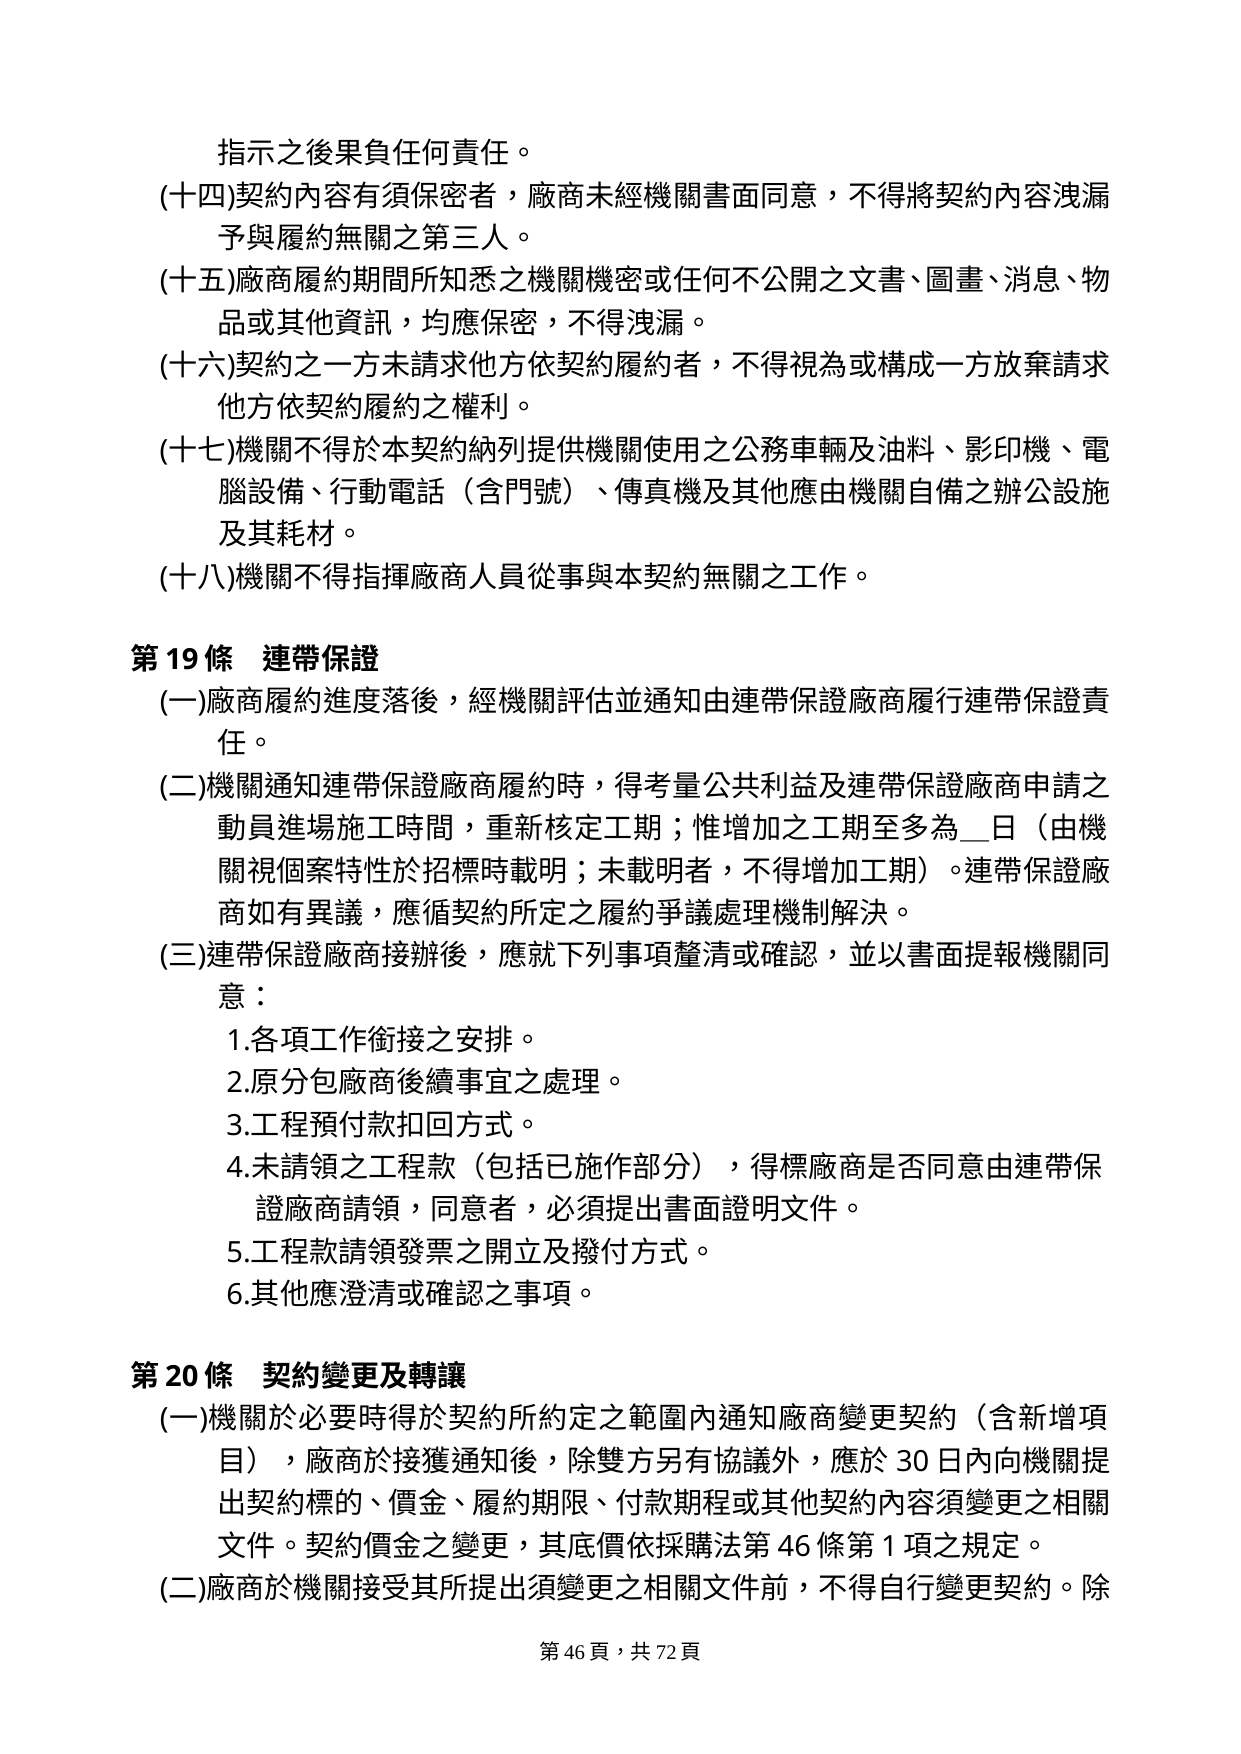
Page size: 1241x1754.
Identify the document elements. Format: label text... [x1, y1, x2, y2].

text 4.未請領之工程款（包括已施作部分），得標廠商是否同意由連帶保證廠商請領，同意者，必須提出書面證明文件。 [226, 1143, 1104, 1228]
text 第20條 契約變更及轉讓 [130, 1353, 1110, 1395]
text 3.工程預付款扣回方式。 [226, 1101, 1104, 1143]
text (十三)廠商接受機關或機關委託之機構之人員指示辦理與履約有關之事項前，應先確認該人員係有權代表人，且所指示辦理之事項未逾越或未違反契約規定。廠商接受無權代表人之指示或逾越或違反契約規定之指示，不得用以拘束機關或減少、變更廠商應負之契約責任，機關亦不對此等指示之後果負任何責任。 [159, 130, 1110, 172]
text (十七)機關不得於本契約納列提供機關使用之公務車輛及油料、影印機、電腦設備、行動電話（含門號）、傳真機及其他應由機關自備之辦公設施及其耗材。 [159, 426, 1110, 553]
text 5.工程款請領發票之開立及撥付方式。 [226, 1228, 1104, 1271]
text (十五)廠商履約期間所知悉之機關機密或任何不公開之文書、圖畫、消息、物品或其他資訊，均應保密，不得洩漏。 [159, 257, 1110, 342]
text (三)連帶保證廠商接辦後，應就下列事項釐清或確認，並以書面提報機關同意： [159, 932, 1110, 1016]
text (二)廠商於機關接受其所提出須變更之相關文件前，不得自行變更契約。除 [159, 1564, 1110, 1607]
text (一)廠商履約進度落後，經機關評估並通知由連帶保證廠商履行連帶保證責任。 [159, 678, 1110, 762]
text (十四)契約內容有須保密者，廠商未經機關書面同意，不得將契約內容洩漏予與履約無關之第三人。 [159, 172, 1110, 257]
text 第19條 連帶保證 [130, 635, 1110, 678]
text 1.各項工作銜接之安排。 [226, 1016, 1104, 1059]
text (一)機關於必要時得於契約所約定之範圍內通知廠商變更契約（含新增項目），廠商於接獲通知後，除雙方另有協議外，應於30日內向機關提出契約標的、價金、履約期限、付款期程或其他契約內容須變更之相關文件。契約價金之變更，其底價依採購法第46條第1項之規定。 [159, 1395, 1110, 1564]
text 6.其他應澄清或確認之事項。 [226, 1271, 1104, 1313]
text (二)機關通知連帶保證廠商履約時，得考量公共利益及連帶保證廠商申請之動員進場施工時間，重新核定工期；惟增加之工期至多為＿日（由機關視個案特性於招標時載明；未載明者，不得增加工期）。連帶保證廠商如有異議，應循契約所定之履約爭議處理機制解決。 [159, 762, 1110, 932]
text (十六)契約之一方未請求他方依契約履約者，不得視為或構成一方放棄請求他方依契約履約之權利。 [159, 342, 1110, 426]
text (十八)機關不得指揮廠商人員從事與本契約無關之工作。 [159, 553, 1110, 596]
text 2.原分包廠商後續事宜之處理。 [226, 1059, 1104, 1101]
